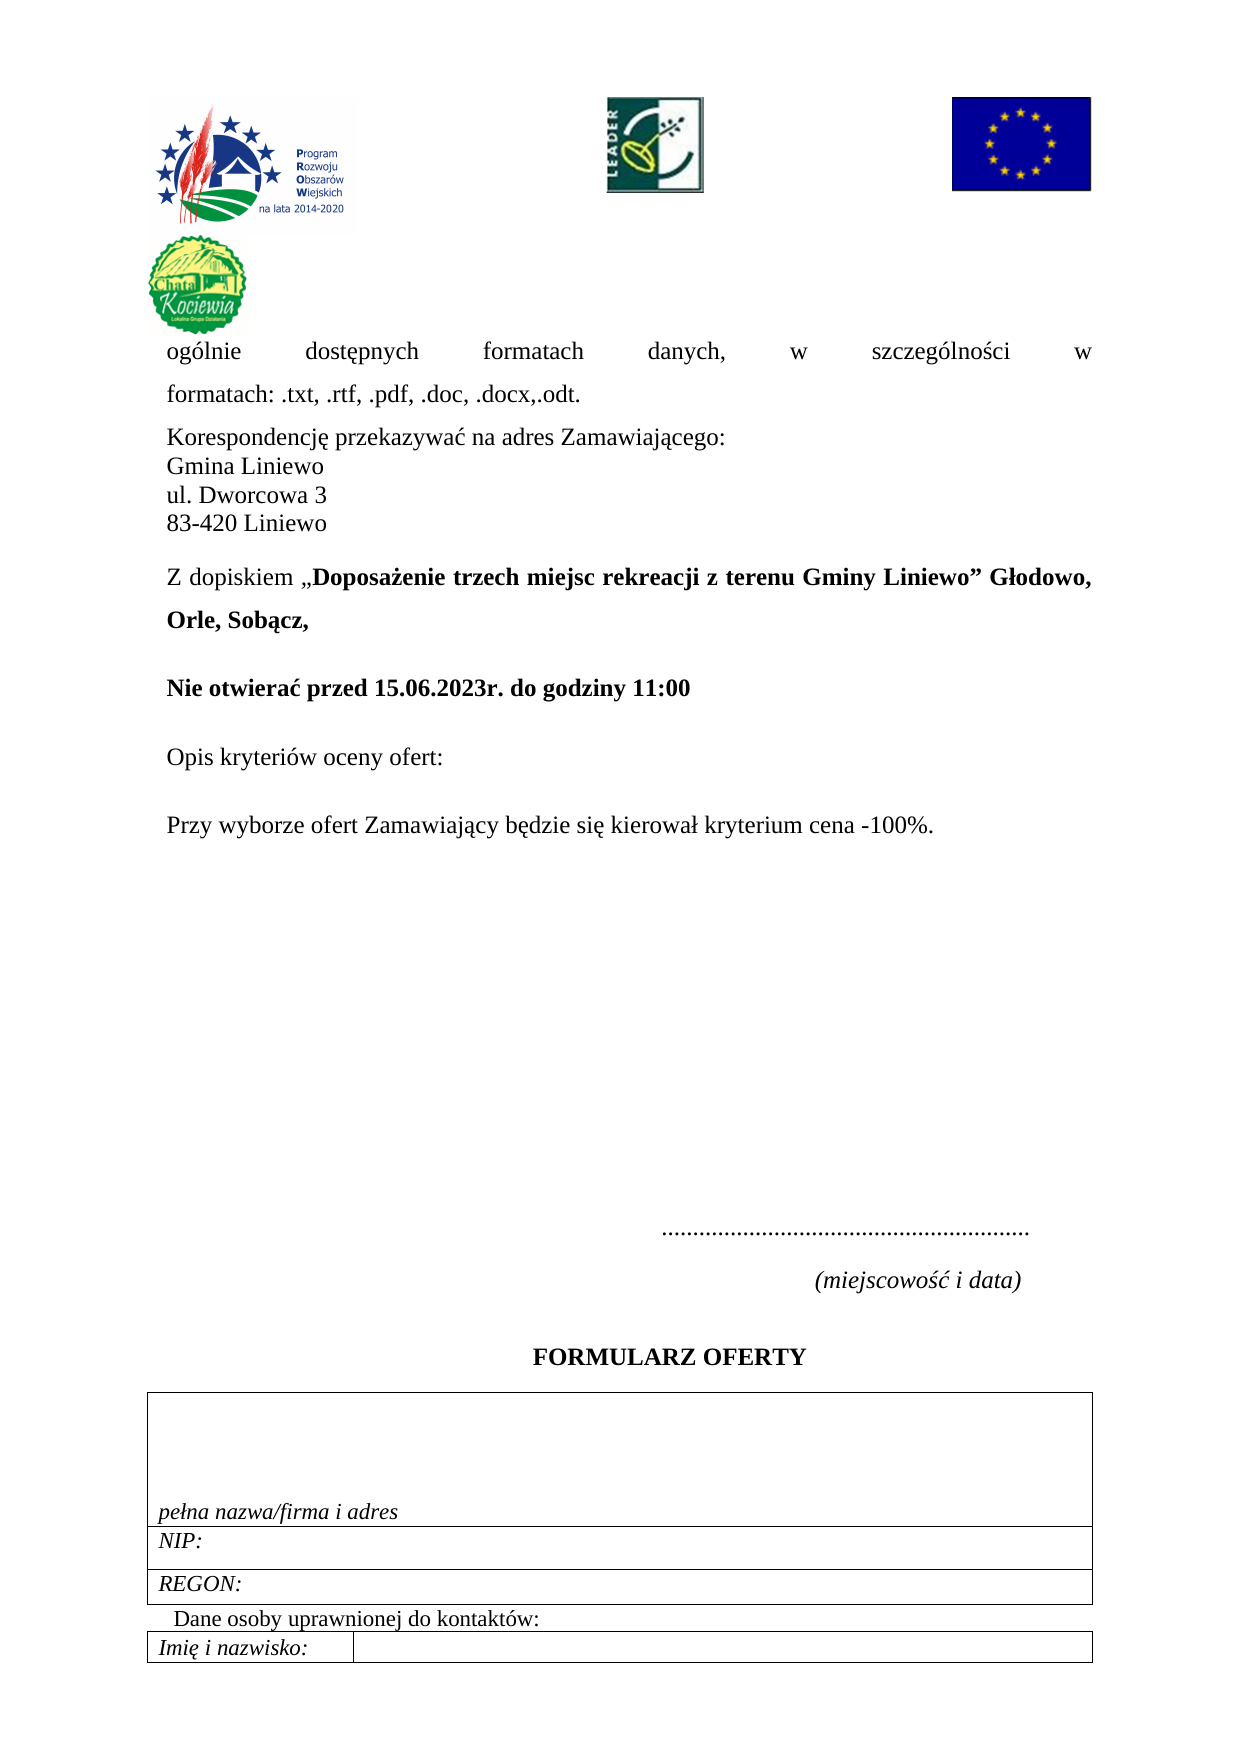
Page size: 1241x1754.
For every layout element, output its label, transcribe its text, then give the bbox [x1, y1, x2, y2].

text ul. Dworcowa 3 [166, 480, 1093, 508]
text ogólnie dostępnych formatach danych, w szczególności w formatach: .txt, .rtf, .pdf, .doc, .docx,.odt. [166, 336, 1093, 408]
table_header Imię i nazwisko: [148, 1632, 353, 1662]
text Nie otwierać przed 15.06.2023r. do godziny 11:00 [166, 673, 1093, 702]
text Korespondencję przekazywać na adres Zamawiającego: [166, 422, 1093, 451]
text Dane osoby uprawnionej do kontaktów: [173, 1605, 1093, 1631]
text (miejscowość i data) [664, 1266, 1101, 1294]
text ........................................................... [516, 1212, 1101, 1240]
table_cell REGON: [148, 1570, 1092, 1604]
text Z dopiskiem „Doposażenie trzech miejsc rekreacji z terenu Gminy Liniewo” Głodowo, Orle, Sobącz, [166, 562, 1093, 634]
text Gmina Liniewo [166, 451, 1093, 480]
text Opis kryteriów oceny ofert: [166, 742, 1093, 770]
text FORMULARZ OFERTY [129, 1342, 1211, 1371]
text 83-420 Liniewo [166, 508, 1093, 537]
text Przy wyborze ofert Zamawiający będzie się kierował kryterium cena -100%. [166, 810, 1093, 838]
table_header [354, 1632, 1092, 1662]
table_cell NIP: [148, 1527, 1092, 1569]
table_header pełna nazwa/firma i adres [148, 1393, 1092, 1526]
